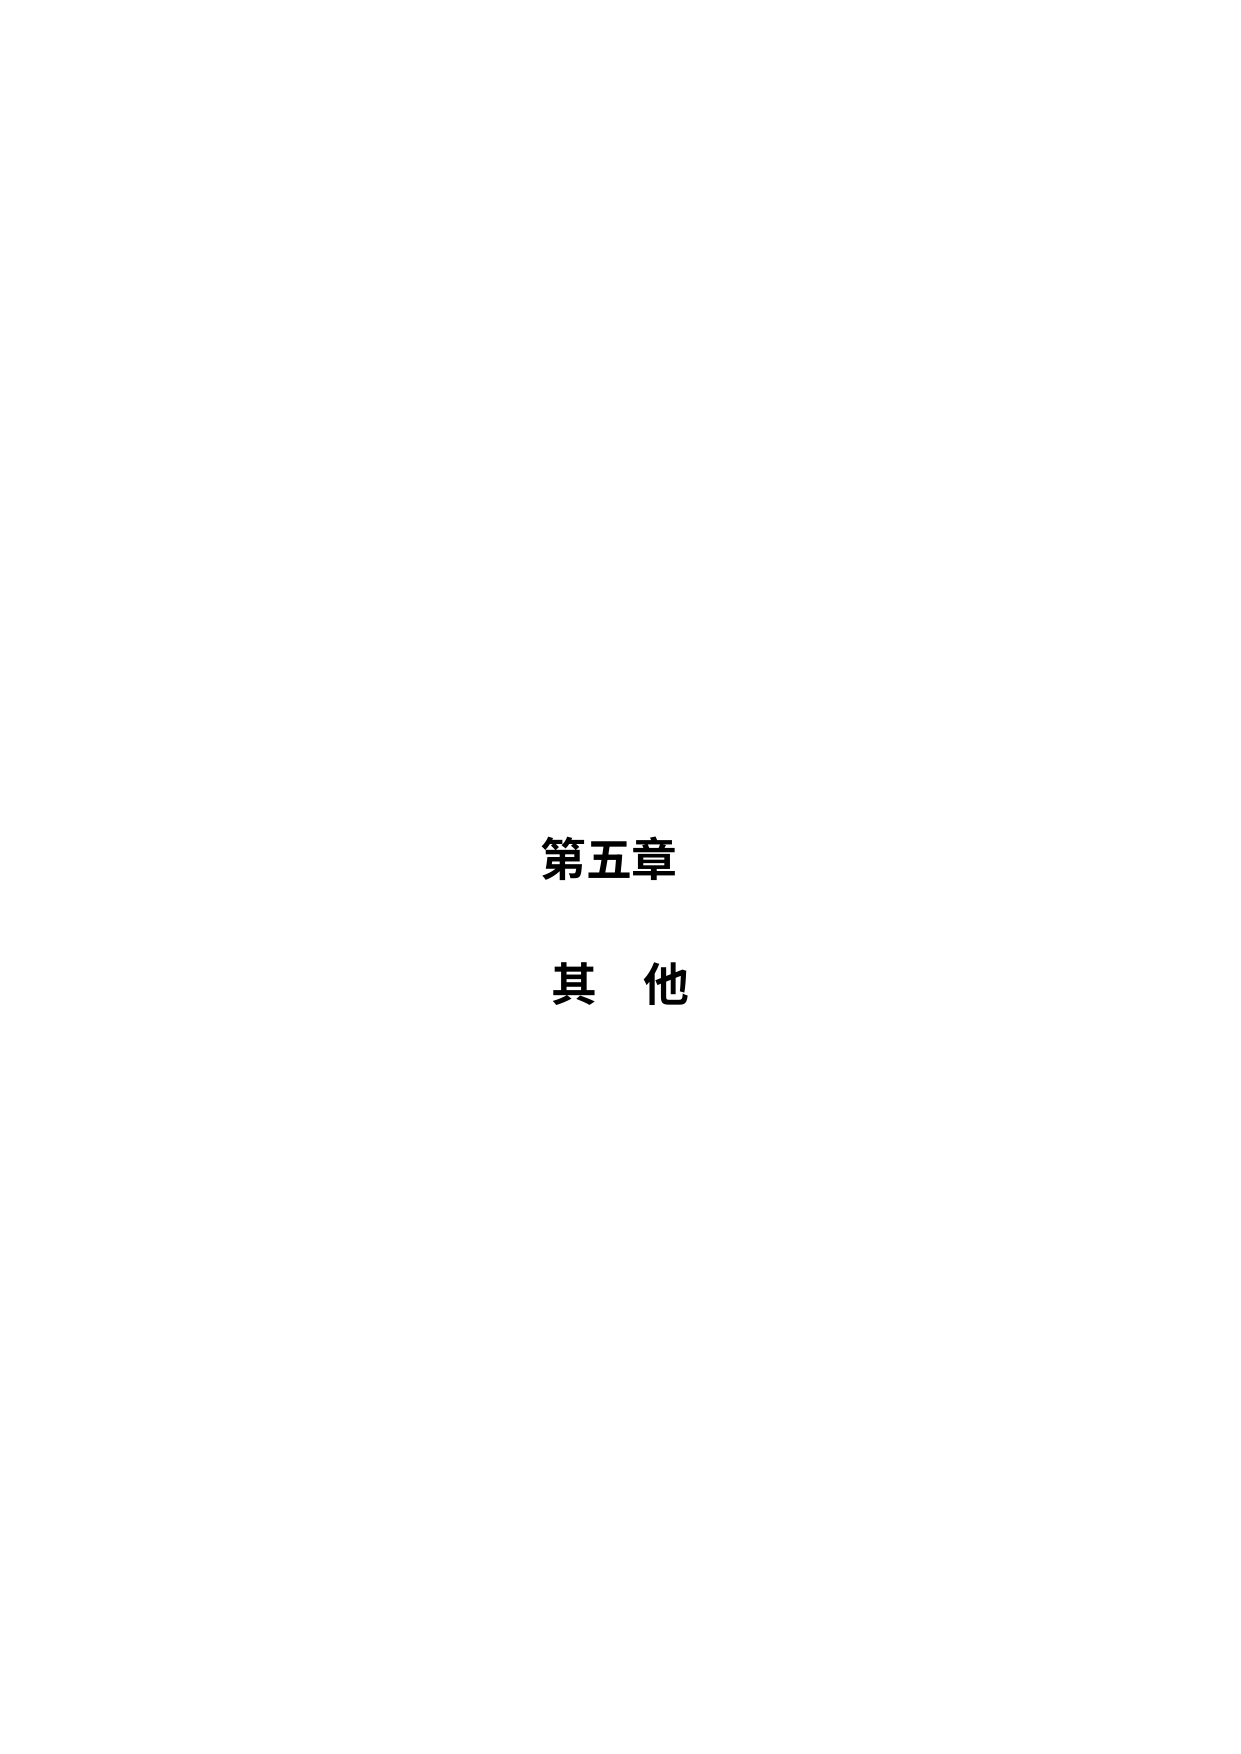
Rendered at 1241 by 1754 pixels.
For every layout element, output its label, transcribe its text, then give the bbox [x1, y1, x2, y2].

text 其 他 [187, 908, 1053, 1033]
text 第五章 [187, 783, 1053, 908]
